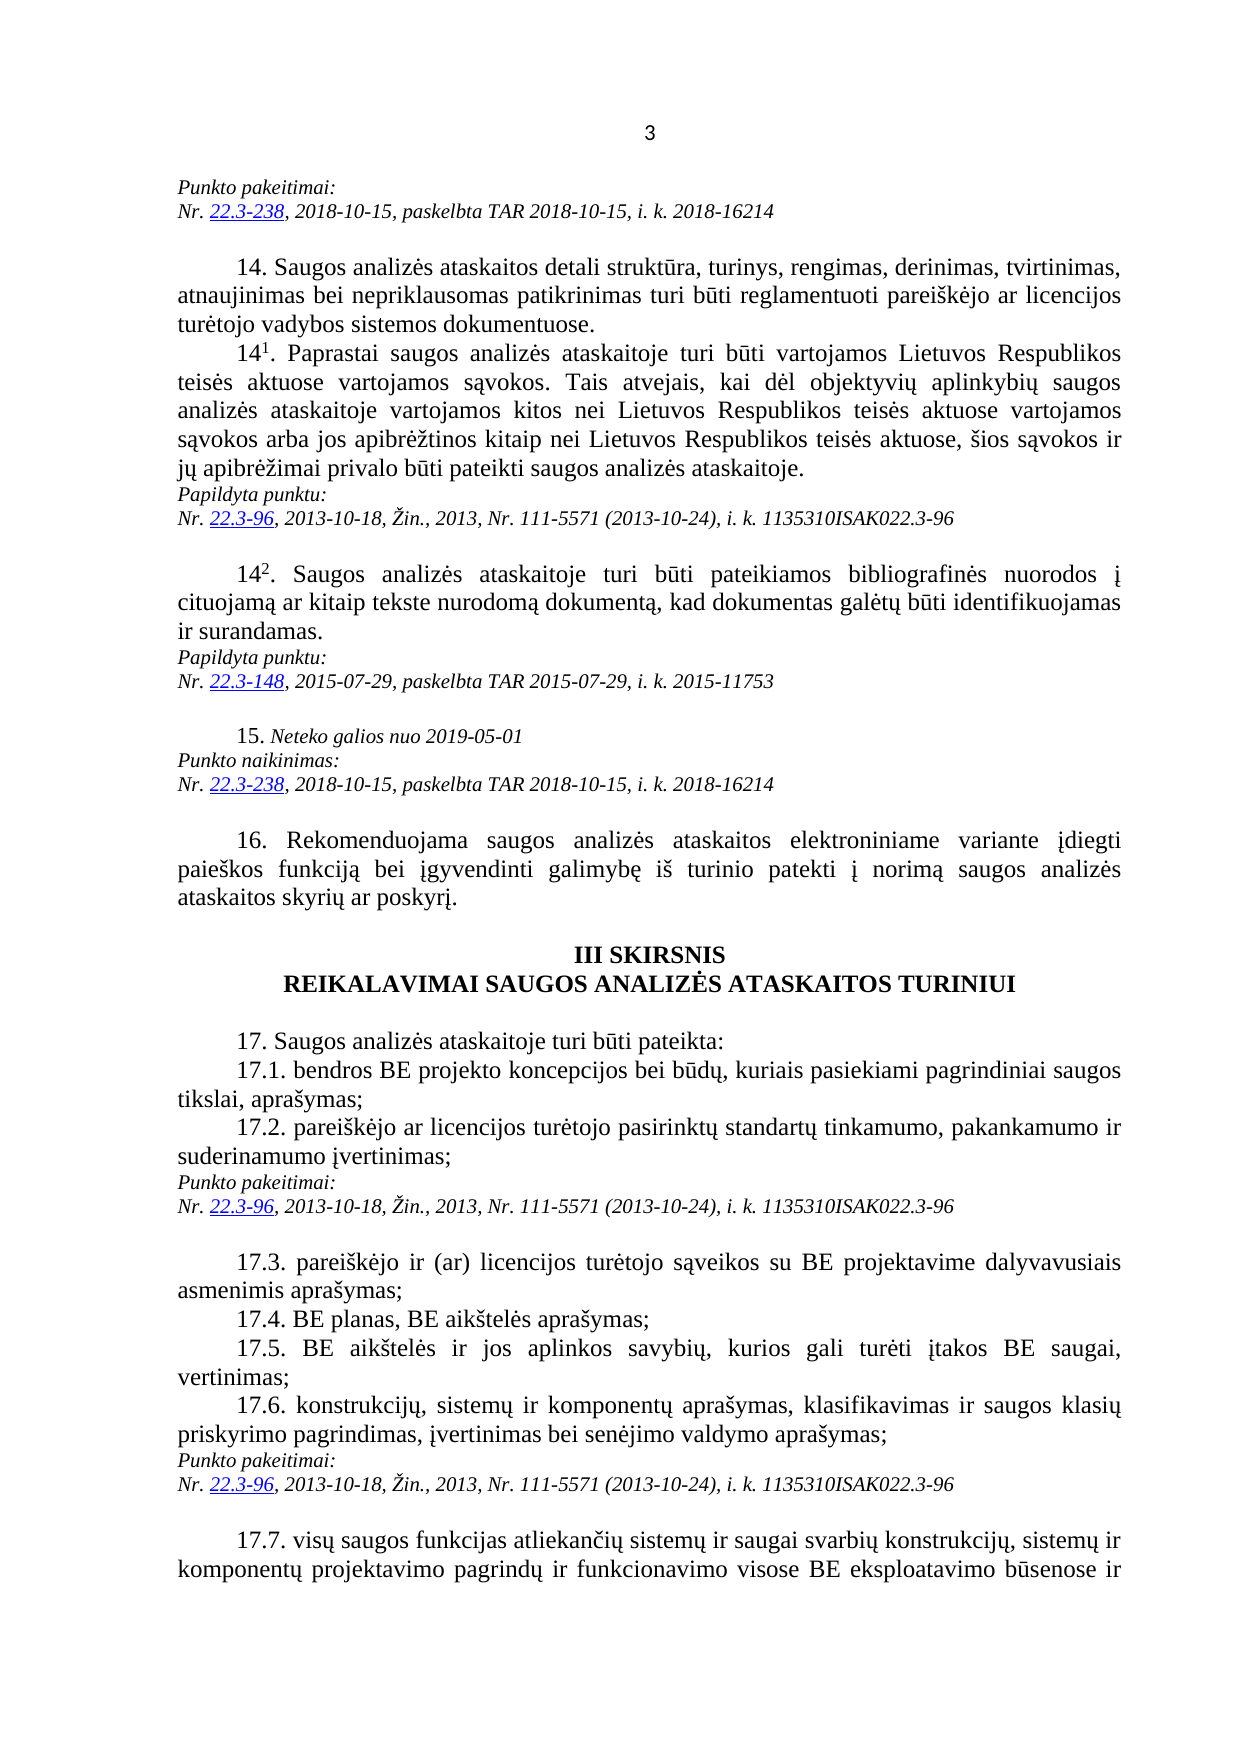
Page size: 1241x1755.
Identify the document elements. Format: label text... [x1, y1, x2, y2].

text 17.3. pareiškėjo ir (ar) licencijos turėtojo sąveikos su BE projektavime dalyvavusiais asmenimis aprašymas; [177, 1247, 1122, 1304]
text 14. Saugos analizės ataskaitos detali struktūra, turinys, rengimas, derinimas, tvirtinimas, atnaujinimas bei nepriklausomas patikrinimas turi būti reglamentuoti pareiškėjo ar licencijos turėtojo vadybos sistemos dokumentuose. [177, 252, 1122, 338]
text III SKIRSNIS [177, 940, 1122, 969]
text 16. Rekomenduojama saugos analizės ataskaitos elektroniniame variante įdiegti paieškos funkciją bei įgyvendinti galimybę iš turinio patekti į norimą saugos analizės ataskaitos skyrių ar poskyrį. [177, 825, 1122, 911]
text 17.6. konstrukcijų, sistemų ir komponentų aprašymas, klasifikavimas ir saugos klasių priskyrimo pagrindimas, įvertinimas bei senėjimo valdymo aprašymas; [177, 1391, 1122, 1448]
text Punkto naikinimas: [177, 748, 1122, 772]
text REIKALAVIMAI SAUGOS ANALIZĖS ATASKAITOS TURINIUI [177, 969, 1122, 997]
text 17.4. BE planas, BE aikštelės aprašymas; [177, 1304, 1122, 1333]
text Punkto pakeitimai: [177, 175, 1122, 199]
text 17.1. bendros BE projekto koncepcijos bei būdų, kuriais pasiekiami pagrindiniai saugos tikslai, aprašymas; [177, 1055, 1122, 1112]
text 141. Paprastai saugos analizės ataskaitoje turi būti vartojamos Lietuvos Respublikos teisės aktuose vartojamos sąvokos. Tais atvejais, kai dėl objektyvių aplinkybių saugos analizės ataskaitoje vartojamos kitos nei Lietuvos Respublikos teisės aktuose vartojamos sąvokos arba jos apibrėžtinos kitaip nei Lietuvos Respublikos teisės aktuose, šios sąvokos ir jų apibrėžimai privalo būti pateikti saugos analizės ataskaitoje. [177, 338, 1122, 482]
text Nr. 22.3-148, 2015-07-29, paskelbta TAR 2015-07-29, i. k. 2015-11753 [177, 669, 1122, 693]
text Nr. 22.3-96, 2013-10-18, Žin., 2013, Nr. 111-5571 (2013-10-24), i. k. 1135310ISAK022.3-96 [177, 1194, 1122, 1218]
text 17.7. visų saugos funkcijas atliekančių sistemų ir saugai svarbių konstrukcijų, sistemų ir komponentų projektavimo pagrindų ir funkcionavimo visose BE eksploatavimo būsenose ir [177, 1525, 1122, 1582]
text 17.5. BE aikštelės ir jos aplinkos savybių, kurios gali turėti įtakos BE saugai, vertinimas; [177, 1333, 1122, 1391]
text 142. Saugos analizės ataskaitoje turi būti pateikiamos bibliografinės nuorodos į cituojamą ar kitaip tekste nurodomą dokumentą, kad dokumentas galėtų būti identifikuojamas ir surandamas. [177, 559, 1122, 645]
text Papildyta punktu: [177, 645, 1122, 669]
text Nr. 22.3-238, 2018-10-15, paskelbta TAR 2018-10-15, i. k. 2018-16214 [177, 199, 1122, 223]
text Punkto pakeitimai: [177, 1170, 1122, 1194]
text Nr. 22.3-96, 2013-10-18, Žin., 2013, Nr. 111-5571 (2013-10-24), i. k. 1135310ISAK022.3-96 [177, 1472, 1122, 1496]
text Papildyta punktu: [177, 482, 1122, 506]
text Nr. 22.3-96, 2013-10-18, Žin., 2013, Nr. 111-5571 (2013-10-24), i. k. 1135310ISAK022.3-96 [177, 506, 1122, 530]
text 15. Neteko galios nuo 2019-05-01 [177, 722, 1122, 748]
text Punkto pakeitimai: [177, 1448, 1122, 1472]
text Nr. 22.3-238, 2018-10-15, paskelbta TAR 2018-10-15, i. k. 2018-16214 [177, 772, 1122, 796]
text 17. Saugos analizės ataskaitoje turi būti pateikta: [177, 1026, 1122, 1055]
text 17.2. pareiškėjo ar licencijos turėtojo pasirinktų standartų tinkamumo, pakankamumo ir suderinamumo įvertinimas; [177, 1112, 1122, 1170]
